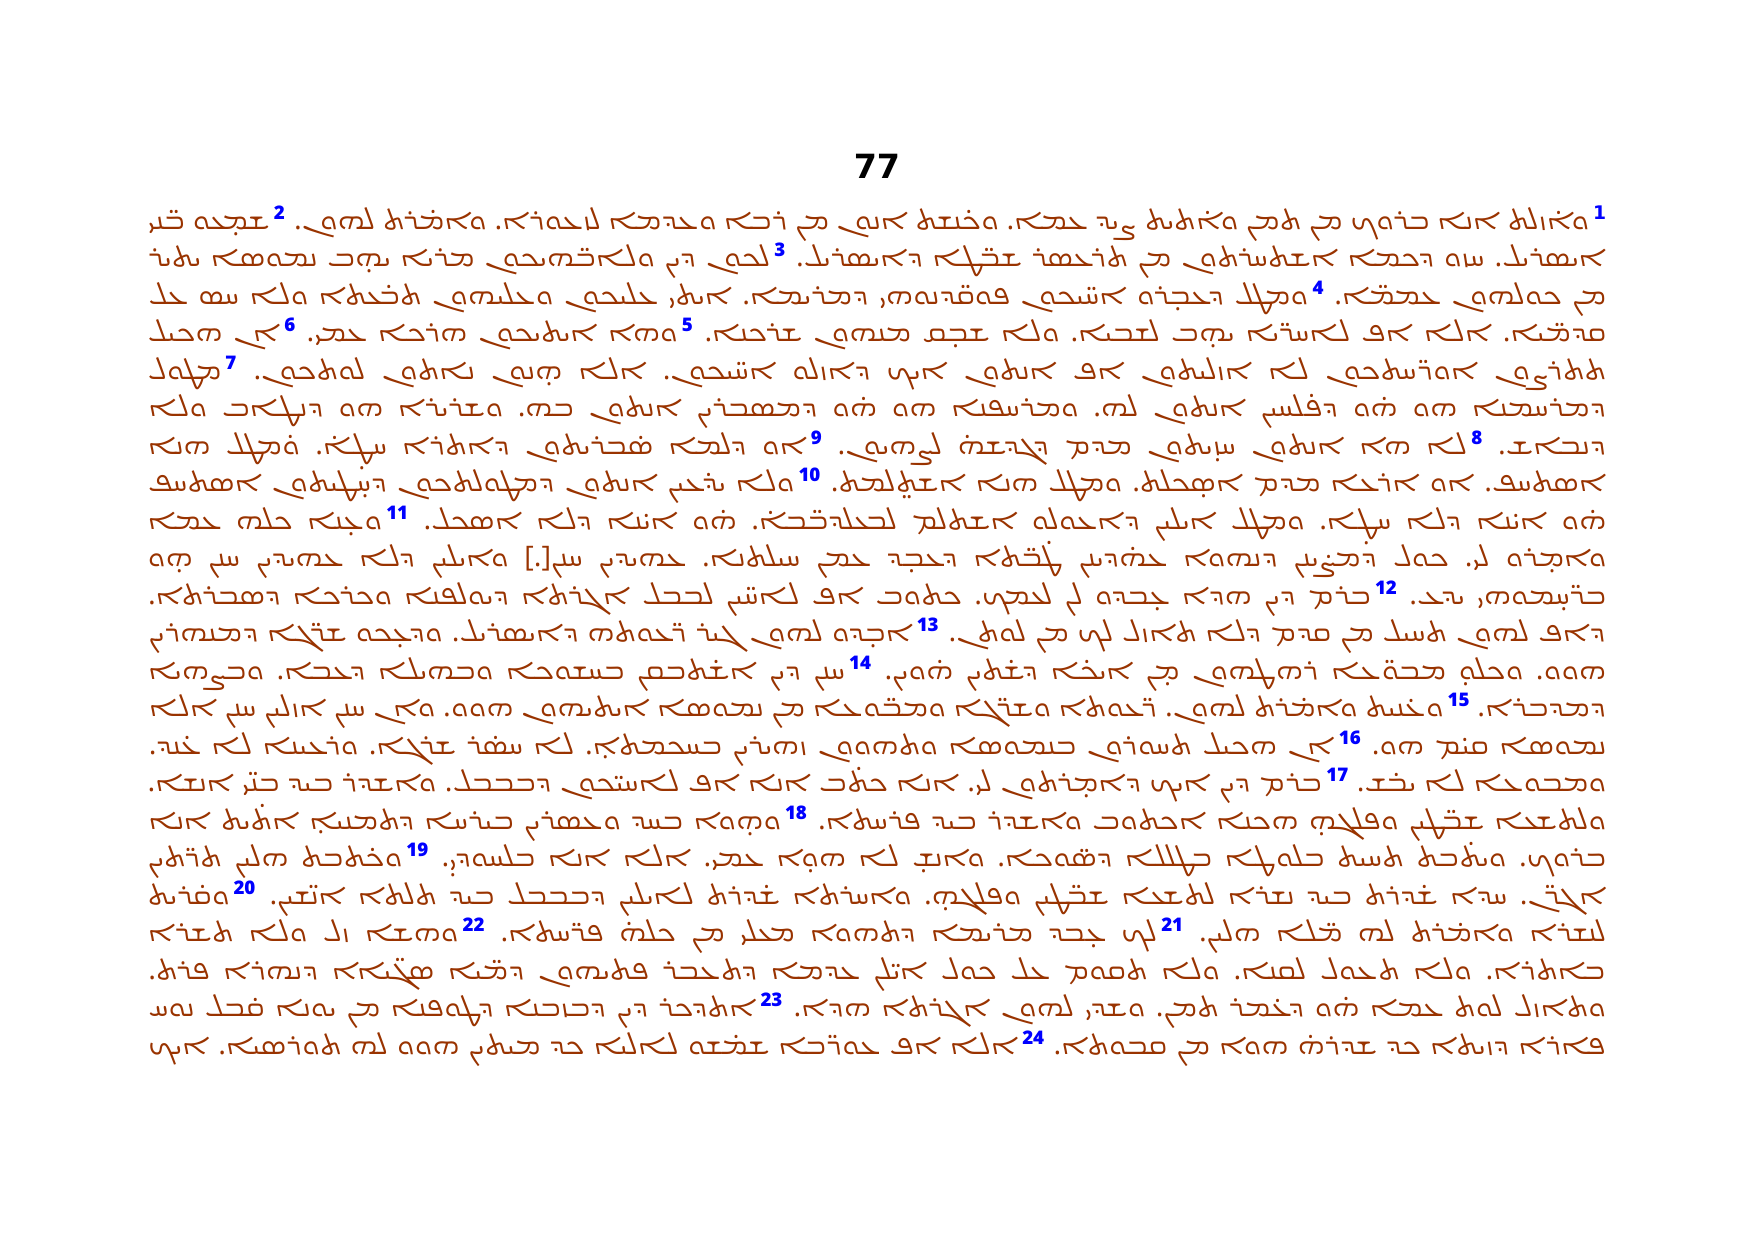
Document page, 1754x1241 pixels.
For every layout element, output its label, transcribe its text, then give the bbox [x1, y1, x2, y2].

text 77 [148, 148, 1606, 187]
text 1 ܘܐ̇ܙܠܬ ܐܢܐ ܒܪܘܟ ܡܢ ܬܡܢ ܘܐ̇ܬܝܬ ܨܝܕ ܥܡܐ. ܘܟ̇ܢܫܬ ܐܢܘܢ ܡܢ ܪܒܐ ܘܥܕܡܐ ܠܙܥܘܪܐ. ܘܐܡ̇ܪܬ ܠܗܘܢ. 2 ܫܡ̣ܥܘ ܒ̈ܢܝ ܐܝܣܪܝܠ. ܚܙܘ ܕܟܡܐ ܐܫܬܚܪܬܘܢ ܡܢ ܬܪܥܣܪ ܫܒ̈ܛܐ ܕܐܝܣܪܝܠ. 3 ܠܟܘܢ ܕܝܢ ܘܠܐܒ̈ܗܝܟܘܢ ܡܪܝܐ ܝܗ̣ܒ ܢܡܘܣܐ ܝܬܝܪ ܡܢ ܟܘܠܗܘܢ ܥܡܡ̈ܐ. 4 ܘܡܛܠ ܕܥܒ̣ܪܘ ܐܚ̈ܝܟܘܢ ܦܘܩ̈ܕܢܘܗܝ ܕܡܪܝܡܐ. ܐܝܬܝ ܥܠܝܟܘܢ ܘܥܠܝܗܘܢ ܬܒ̇ܥܬܐ ܘܠܐ ܚܣ ܥܠ ܩܕܡ̈ܝܐ. ܐܠܐ ܐܦ ܠܐܚܖ̈ܝܐ ܝܗ̣ܒ ܠܫܒܝܐ. ܘܠܐ ܫܒ̣ܩ ܡܢܗܘܢ ܫܪܟܢܐ. 5 ܘܗܐ ܐܝܬܝܟܘܢ ܗܪܟܐ ܥܡܝ. 6 ܐܢ ܗܟܝܠ ܬܬܪܨܘܢ ܐܘܖ̈ܚܬܟܘܢ ܠܐ ܐܙܠܝܬܘܢ ܐܦ ܐܢܬܘܢ ܐܝܟ ܕܐܙܠܘ ܐܚ̈ܝܟܘܢ. ܐܠܐ ܗ̣ܢܘܢ ܢܐܬܘܢ ܠܘܬܟܘܢ. 7 ܡܛܘܠ ܕܡܪܚܡܢܐ ܗܘ ܗ̇ܘ ܕܦ̇ܠܚܝܢ ܐܢܬܘܢ ܠܗ. ܘܡܪܚܦܢܐ ܗܘ ܗ̇ܘ ܕܡܣܒܪܝܢ ܐܢܬܘܢ ܒܗ. ܘܫܪܝܪܐ ܗܘ ܕܢܛܐܒ ܘܠܐ ܕܢܒܐܫ. 8 ܠܐ ܗܐ ܐܢܬܘܢ ܚܙ̣ܝܬܘܢ ܡܕܡ ܕܓܕܫܗ̇ ܠܨܗܝܘܢ. 9 ܐܘ ܕܠܡܐ ܣ̇ܒܪܝܬܘܢ ܕܐܬܪܐ ܚܛ̣ܐ̇. ܘ̇ܡܛܠ ܗܢܐ ܐܣܬܚܦ. ܐܘ ܐܪܥܐ ܡܕܡ ܐܣ̣ܟܠܬ. ܘܡܛܠ ܗܢܐ ܐܫܬ̤ܠܡܬ. 10 ܘܠܐ ܝܕ̇ܥܝܢ ܐܢܬܘܢ ܕܡܛܘܠܬܟܘܢ ܕܚ̣ܛܝܬܘܢ ܐܣܬܚܦ ܗ̇ܘ ܐܝ̇ܢܐ ܕܠܐ ܚܛ̣ܐ. ܘܡܛܠ ܐܝܠܝܢ ܕܐܥܘܠܘ ܐܫܬܠܡ ܠܒܥܠܕܒ̈ܒܐ̇. ܗ̇ܘ ܐܝ̇ܢܐ ܕܠܐ ܐܣܟܠ. 11 ܘܥ̣ܢܐ ܟܠܗ ܥܡܐ ܘܐܡ̣ܪܘ ܠܝ. ܟܘܠ ܕܡܨ̇ܝܢܢ ܕܢܗܘܐ ܥܗ̇ܕܝܢܢ ܛ̇ܒ̈ܬܐ ܕܥܒ̣ܕ ܥܡܢ ܚܝܠܬܢܐ. ܥܗܝܕܝܢ ܚܢܢ[.] ܘܐܝܠܝܢ ܕܠܐ ܥܗܝܕܝܢ ܚܢܢ ܗ̣ܘ ܒܖ̈ܚ̣ܡܘܗܝ ܝܕܥ. 12 ܒܪܡ ܕܝܢ ܗܕܐ ܥ̣ܒܕܘ ܠܢ ܠܥܡܟ. ܟܬܘܒ ܐܦ ܠܐܚ̈ܝܢ ܠܒܒܠ ܐܓܪܬܐ ܕܝܘܠܦܢܐ ܘܟܪܟܐ ܕܣܒܪܬܐ. ܕܐܦ ܠܗܘܢ ܬܚܝܠ ܡܢ ܩܕܡ ܕܠܐ ܬܐܙܠ ܠܟ ܡܢ ܠܘܬܢ. 13 ܐܒ̣ܕܘ ܠܗܘܢ ܓܝܪ ܖ̈ܥܘܬܗ ܕܐܝܣܪܝܠ. ܘܕܥ̣ܟܘ ܫܖ̈ܓܐ ܕܡܢܗܪܝܢ ܗܘܘ. ܘܟܠܘ̣ ܡܒܘ̈ܥܐ ܪܗܛܗܘܢ ܡ̣ܢ ܐܝܟ̇ܐ ܕܫ̇ܬܝܢ ܗ̇ܘܝܢ. 14 ܚܢܢ ܕܝܢ ܐܫ̇ܬܒܩܢ ܒܚܫܘܟܐ ܘܒܗܝܠܐ ܕܥܒܐ. ܘܒܨܗܝܐ ܕܡܕܒܪܐ. 15 ܘܥ̇ܢܝܬ ܘܐܡ̇ܪܬ ܠܗܘܢ. ܖ̈ܥܘܬܐ ܘܫܖ̈ܓܐ ܘܡܒ̈ܘܥܐ ܡܢ ܢܡܘܣܐ ܐܝܬܝܗܘܢ ܗܘܘ. ܘܐܢ ܚܢܢ ܐܙܠܝܢ ܚܢܢ ܐܠܐ ܢܡܘܣܐ ܩܝ̇ܡ ܗܘ. 16 ܐܢ ܗܟܝܠ ܬܚܘܪܘܢ ܒܢܡܘܣܐ ܘܬܗܘܘܢ ܙܗܝܪܝܢ ܒܚܟܡܬܐ̣. ܠܐ ܚܣ̇ܪ ܫܪܓܐ. ܘܪܥܝܢܐ ܠܐ ܥ̇ܢܕ. ܘܡܒܘܥܐ ܠܐ ܝܒ̇ܫ. 17 ܒܪܡ ܕܝܢ ܐܝܟ ܕܐܡ̣ܪܬܘܢ ܠܝ. ܐܢܐ ܟܬ̇ܒ ܐܢܐ ܐܦ ܠܐܚܝ̈ܟܘܢ ܕܒܒܒܠ. ܘܐܫܕܪ ܒܝܕ ܒܢ̈ܝ ܐܢܫܐ. ܘܠܬܫܥܐ ܫܒ̈ܛܝܢ ܘܦܠܓܗ̣ ܗܟܢܐ ܐܟܬܘܒ ܘܐܫܕܪ ܒܝܕ ܦܪܚܬܐ. 18 ܘܗ̣ܘܐ ܒܚܕ ܘܥܣܪܝܢ ܒܝܪܚܐ ܕܬܡܢܝܐ̣ ܐܬ̇ܝܬ ܐܢܐ ܒܪܘܟ. ܘܝܬ̇ܒܬ ܬܚܝܬ ܒܠܘܛܐ ܒܛܠܠܐ ܕܣ̈ܘܟܐ. ܘܐܢܫ̣ ܠܐ ܗܘ̣ܐ ܥܡܝ. ܐܠܐ ܐܢܐ ܒܠܚܘܕܝ̣. 19 ܘܟ̇ܬܒܬ ܗܠܝܢ ܬܖ̈ܬܝܢ ܐܓܖ̈ܢ. ܚܕܐ ܫ̇ܕܪܬ ܒܝܕ ܢܫܪܐ ܠܬܫܥܐ ܫܒ̈ܛܝܢ ܘܦܠܓܗ̣. ܘܐܚܪܬܐ ܫ̇ܕܪܬ ܠܐܝܠܝܢ ܕܒܒܒܠ ܒܝܕ ܬܠܬܐ ܐܢ̈ܫܝܢ. 20 ܘܩ̇ܪܝܬ ܠܢܫܪܐ ܘܐܡ̇ܪܬ ܠܗ ܡ̈ܠܐ ܗܠܝܢ. 21 ܠܟ ܥ̣ܒܕ ܡܪܝܡܐ ܕܬܗܘܐ ܡܥܠܝ ܡܢ ܟܠܗ̇ ܦܖ̈ܚܬܐ. 22 ܘܗܫܐ ܙܠ ܘܠܐ ܬܫܪܐ ܒܐܬܪܐ. ܘܠܐ ܬܥܘܠ ܠܩܢܐ. ܘܠܐ ܬܩܘܡ ܥܠ ܟܘܠ ܐܝ̈ܠܢ ܥܕܡܐ ܕܬܥܒܪ ܦܬܝܗܘܢ ܕܡ̈ܝܐ ܣܓ̈ܝܐܐ ܕܢܗܪܐ ܦܪܬ. ܘܬܐܙܠ ܠܘܬ ܥܡܐ ܗ̇ܘ ܕܥ̇ܡܪ ܬܡܢ. ܘܫܕܝ ܠܗܘܢ ܐܓܪܬܐ ܗܕܐ. 23 ܐܬܕܟܪ ܕܝܢ ܕܒܙܒܢܐ ܕܛܘܦܢܐ ܡܢ ܝܘܢܐ ܩ̇ܒܠ ܢܘܚ ܦܐܪܐ ܕܙܝܬܐ ܟܕ ܫܕܪܗ̇ ܗܘܐ ܡܢ ܩܒܘܬܐ. 24 ܐܠܐ ܐܦ ܥܘܖ̈ܒܐ ܫܡ̇ܫܘ ܠܐܠܝܐ ܟܕ ܡܝܬܝܢ ܗܘܘ ܠܗ ܬܘܪܣܝܐ. ܐܝܟ ܕܡܬܦܩܕ ܗܘܐ ܠܗܘܢ. 25 ܐܦ ܫܠܝܡܘܢ ܒܙܒܢܐ ܕܡܠܟܘܬܗ ܠܟܘܠ ܐܬܪ ܕܨ̇ܒܐ ܗܘܐ ܕܢܫܕܪ ܐܘ ܕܢܒܥܐ ܡܕܡ̣. ܠܦܪܚܬܐ ܦܩ̇ܕ ܗܘܐ ܘܡܫܬܡܥܐ ܗܘܬ ܠܗ̣. ܐܝܟ ܕܦ̇ܩܕ ܗܘܐ ܠܗ̇. 26 ܘܗܫܐ̣ ܠܐ ܬܡܐܢ ܠܟ. ܘܠܐ ܬܪܟܢ ܠܝܡܝܢܐ ܐܘ ܠܣܡܠܐ. ܐܠܐ ܦ̣ܪܚ ܘܙܠ ܒܐܘܪܚܐ ܬܪܝܨܬܐ ܕܬܛܪ ܦܘܩܕܢܗ ܕܚܝܠܬܢܐ ܐܝܟ ܕܐܡ̇ܪܬ ܠܟ. [148, 199, 1606, 1062]
